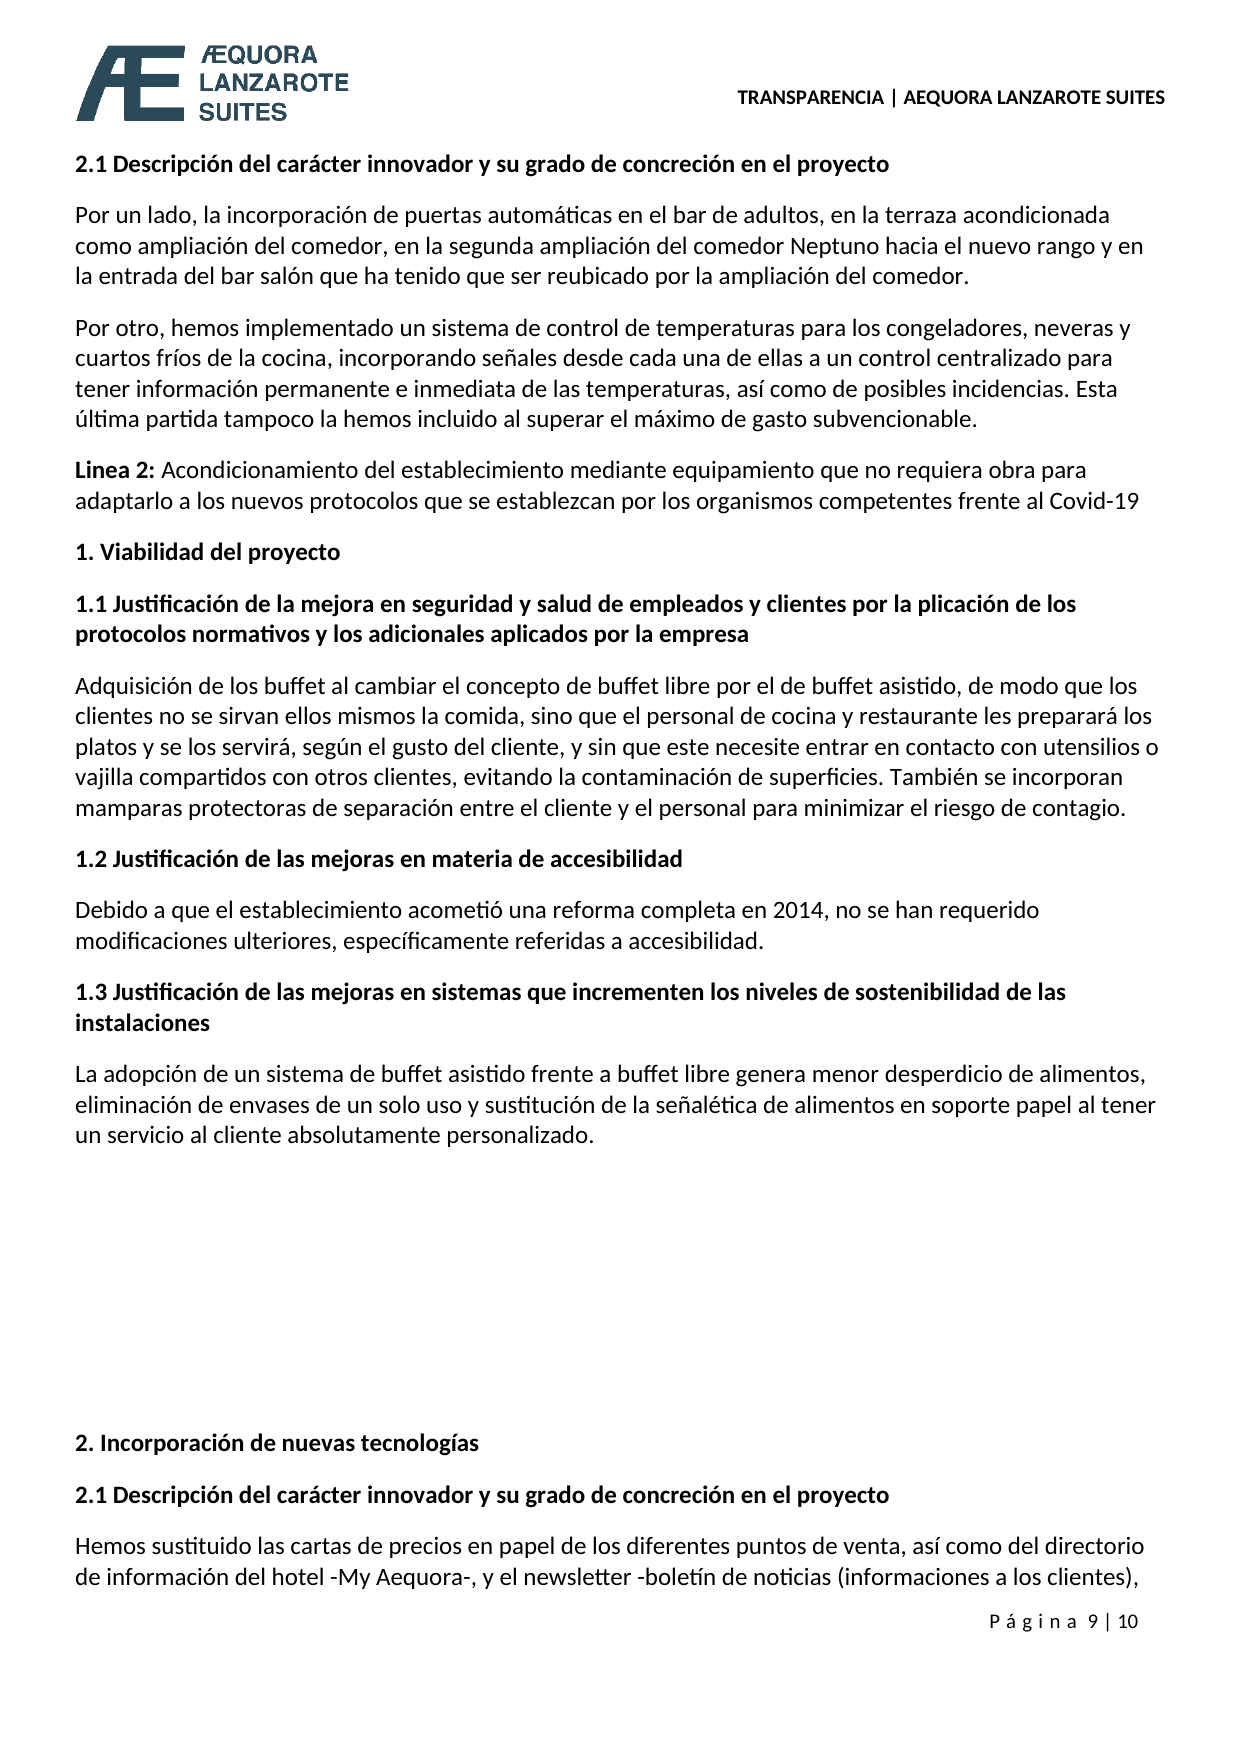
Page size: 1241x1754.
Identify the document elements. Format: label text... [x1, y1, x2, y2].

text Adquisición de los buffet al cambiar el concepto de buffet libre por el de buffet asistido, de modo que los clientes no se sirvan ellos mismos la comida, sino que el personal de cocina y restaurante les preparará los platos y se los servirá, según el gusto del cliente, y sin que este necesite entrar en contacto con utensilios o vajilla compartidos con otros clientes, evitando la contaminación de superficies. También se incorporan mamparas protectoras de separación entre el cliente y el personal para minimizar el riesgo de contagio. [75, 670, 1165, 822]
text Debido a que el establecimiento acometió una reforma completa en 2014, no se han requerido modificaciones ulteriores, específicamente referidas a accesibilidad. [75, 894, 1165, 956]
subtitle 2.1 Descripción del carácter innovador y su grado de concreción en el proyecto [75, 1479, 1165, 1509]
subtitle 1. Viabilidad del proyecto [75, 537, 1165, 567]
text La adopción de un sistema de buffet asistido frente a buffet libre genera menor desperdicio de alimentos, eliminación de envases de un solo uso y sustitución de la señalética de alimentos en soporte papel al tener un servicio al cliente absolutamente personalizado. [75, 1058, 1165, 1150]
text Por un lado, la incorporación de puertas automáticas en el bar de adultos, en la terraza acondicionada como ampliación del comedor, en la segunda ampliación del comedor Neptuno hacia el nuevo rango y en la entrada del bar salón que ha tenido que ser reubicado por la ampliación del comedor. [75, 199, 1165, 291]
subtitle 1.1 Justificación de la mejora en seguridad y salud de empleados y clientes por la plicación de los protocolos normativos y los adicionales aplicados por la empresa [75, 588, 1165, 649]
text Hemos sustituido las cartas de precios en papel de los diferentes puntos de venta, así como del directorio de información del hotel -My Aequora-, y el newsletter -boletín de noticias (informaciones a los clientes), [75, 1530, 1165, 1591]
subtitle 1.2 Justificación de las mejoras en materia de accesibilidad [75, 843, 1165, 874]
text Por otro, hemos implementado un sistema de control de temperaturas para los congeladores, neveras y cuartos fríos de la cocina, incorporando señales desde cada una de ellas a un control centralizado para tener información permanente e inmediata de las temperaturas, así como de posibles incidencias. Esta última partida tampoco la hemos incluido al superar el máximo de gasto subvencionable. [75, 312, 1165, 434]
subtitle 2. Incorporación de nuevas tecnologías [75, 1427, 1165, 1458]
subtitle 2.1 Descripción del carácter innovador y su grado de concreción en el proyecto [75, 148, 1165, 178]
text Linea 2: Acondicionamiento del establecimiento mediante equipamiento que no requiera obra para adaptarlo a los nuevos protocolos que se establezcan por los organismos competentes frente al Covid-19 [75, 455, 1165, 516]
subtitle 1.3 Justificación de las mejoras en sistemas que incrementen los niveles de sostenibilidad de las instalaciones [75, 976, 1165, 1037]
